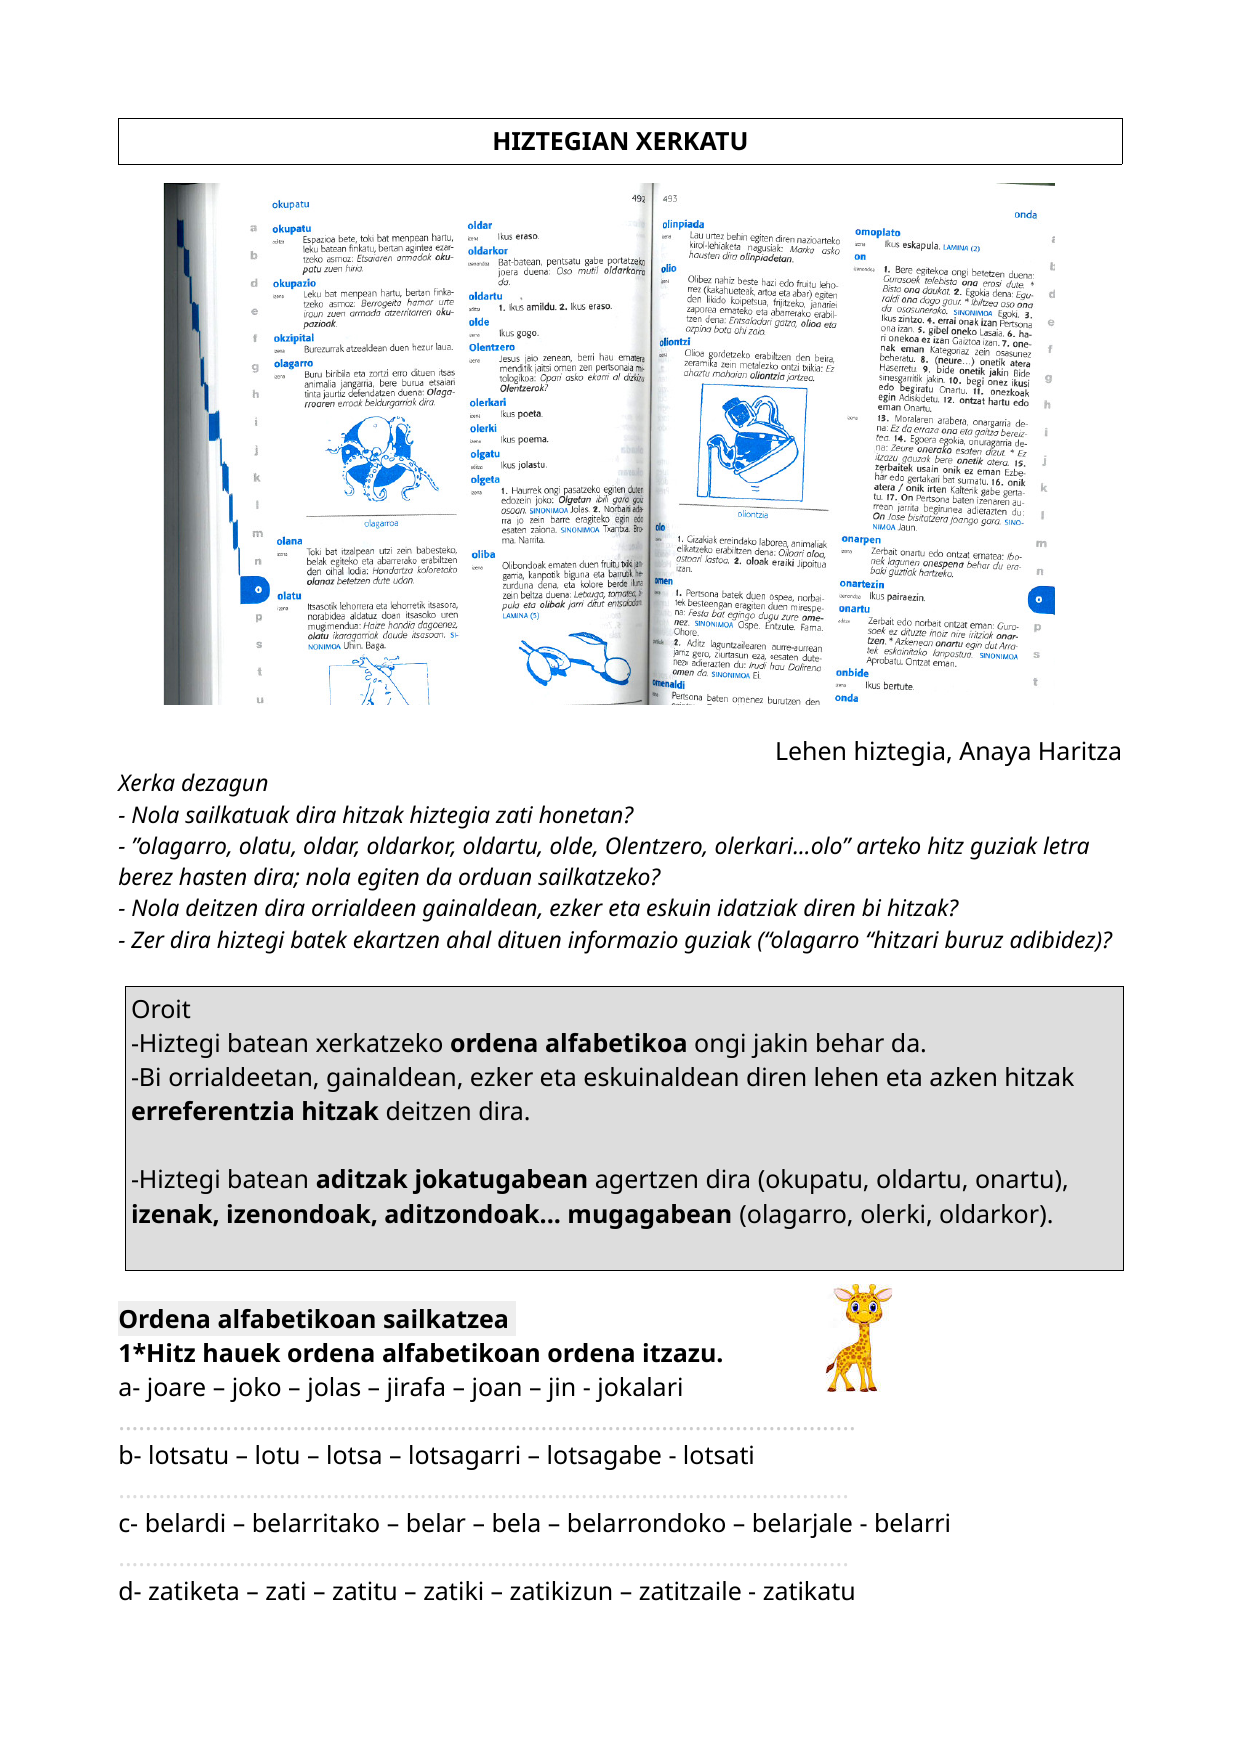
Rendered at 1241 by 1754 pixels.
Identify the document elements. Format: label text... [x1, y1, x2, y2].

text d- zatiketa – zati – zatitu – zatiki – zatikizun – zatitzaile - zatikatu [118, 1574, 1122, 1608]
picture [825, 1284, 893, 1392]
text c- belardi – belarritako – belar – bela – belarrondoko – belarjale - belarri [118, 1506, 1122, 1540]
text Xerka dezagun [118, 767, 1122, 798]
text [893, 1301, 1122, 1336]
text - Zer dira hiztegi batek ekartzen ahal dituen informazio guziak (“olagarro “hitzari buruz adibidez)? [118, 923, 1122, 955]
picture [163, 183, 1055, 705]
text Lehen hiztegia, Anaya Haritza [118, 733, 1122, 767]
text Ordena alfabetikoan sailkatzea [118, 1301, 825, 1336]
text 1*Hitz hauek ordena alfabetikoan ordena itzazu. [118, 1336, 825, 1369]
text - ”olagarro, olatu, oldar, oldarkor, oldartu, olde, Olentzero, olerkari...olo” arteko hitz guziak letra berez hasten dira; nola egiten da orduan sailkatzeko? [118, 830, 1122, 892]
text ............................................................................................................. [118, 1472, 1122, 1506]
text - Nola sailkatuak dira hitzak hiztegia zati honetan? [118, 798, 1122, 830]
text ............................................................................................................. [118, 1540, 1122, 1574]
text a- joare – joko – jolas – jirafa – joan – jin - jokalari [118, 1369, 1122, 1404]
table_header Oroit -Hiztegi batean xerkatzeko ordena alfabetikoa ongi jakin behar da. -Bi orrialdeetan, gainaldean, ezker eta eskuinaldean diren lehen eta azken hitzak erreferentzia hitzak deitzen dira. -Hiztegi batean aditzak jokatugabean agertzen dira (okupatu, oldartu, onartu), izenak, izenondoak, aditzondoak... mugagabean (olagarro, olerki, oldarkor). [126, 987, 1123, 1270]
text [893, 1336, 1122, 1369]
text .............................................................................................................. [118, 1404, 1122, 1438]
text b- lotsatu – lotu – lotsa – lotsagarri – lotsagabe - lotsati [118, 1438, 1122, 1472]
text - Nola deitzen dira orrialdeen gainaldean, ezker eta eskuin idatziak diren bi hitzak? [118, 892, 1122, 923]
table_header HIZTEGIAN XERKATU [119, 119, 1122, 164]
